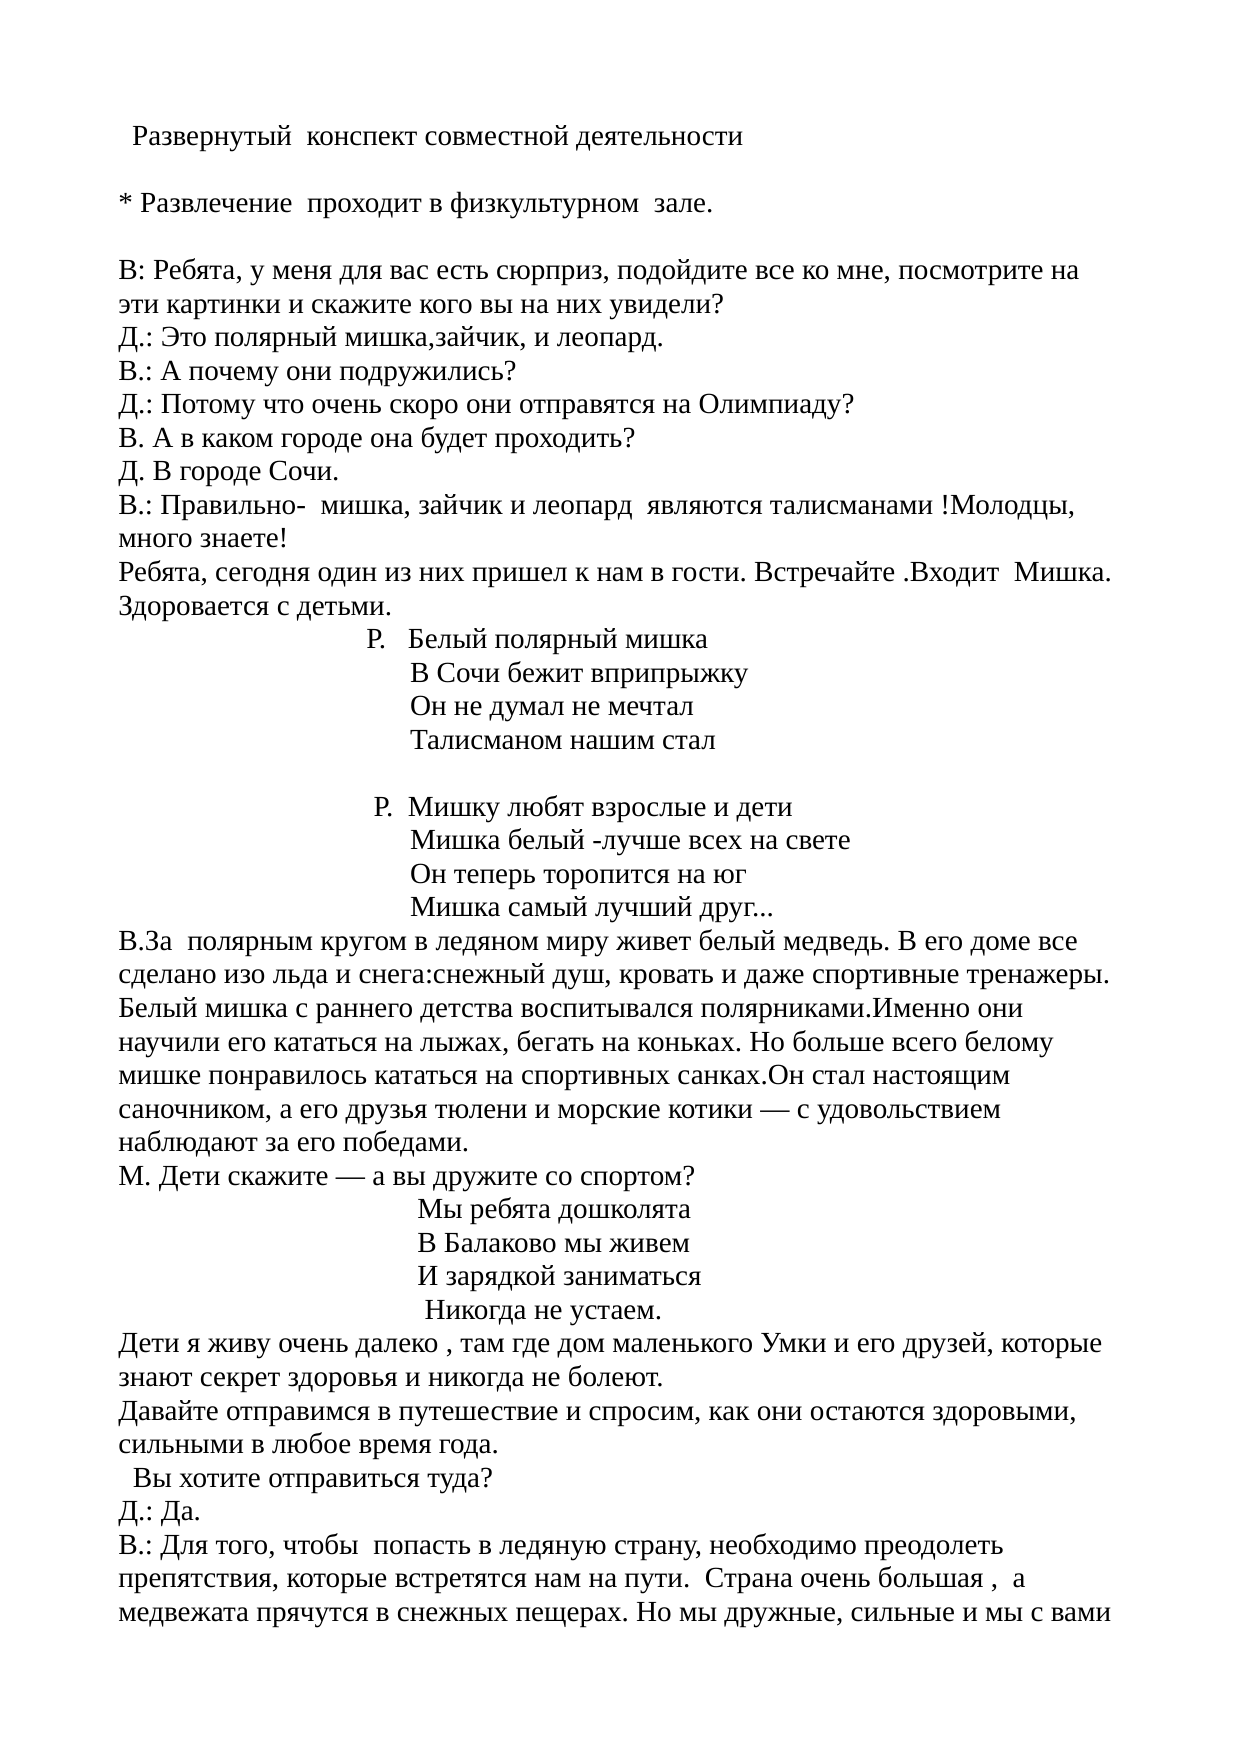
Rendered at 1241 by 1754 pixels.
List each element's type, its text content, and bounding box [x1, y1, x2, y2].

text В Сочи бежит вприпрыжку [118, 655, 1122, 688]
text М. Дети скажите — а вы дружите со спортом? [118, 1158, 1122, 1191]
text Давайте отправимся в путешествие и спросим, как они остаются здоровыми, сильными в любое время года. [118, 1393, 1122, 1460]
text Развернутый конспект совместной деятельности [132, 118, 1122, 152]
text Дети я живу очень далеко , там где дом маленького Умки и его друзей, которые знают секрет здоровья и никогда не болеют. [118, 1326, 1122, 1393]
text И зарядкой заниматься [118, 1258, 1122, 1292]
text Талисманом нашим стал [118, 722, 1122, 755]
text Вы хотите отправиться туда? [118, 1460, 1122, 1493]
text В.: Правильно- мишка, зайчик и леопард являются талисманами !Молодцы, много знаете! [118, 487, 1122, 554]
text Р. Белый полярный мишка [118, 621, 1122, 655]
text Мы ребята дошколята [118, 1191, 1122, 1225]
text Р. Мишку любят взрослые и дети [118, 789, 1122, 822]
text Мишка белый -лучше всех на свете [118, 822, 1122, 856]
text Д. В городе Сочи. [118, 453, 1122, 487]
text Д.: Потому что очень скоро они отправятся на Олимпиаду? [118, 386, 1122, 420]
text В Балаково мы живем [118, 1225, 1122, 1258]
text * Развлечение проходит в физкультурном зале. [118, 185, 1122, 219]
text Д.: Это полярный мишка,зайчик, и леопард. [118, 319, 1122, 353]
text В.: А почему они подружились? [118, 353, 1122, 386]
text Он не думал не мечтал [118, 688, 1122, 722]
text Д.: Да. [118, 1493, 1122, 1527]
text Никогда не устаем. [118, 1292, 1122, 1326]
text В: Ребята, у меня для вас есть сюрприз, подойдите все ко мне, посмотрите на эти картинки и скажите кого вы на них увидели? [118, 252, 1122, 319]
text Он теперь торопится на юг [118, 856, 1122, 889]
text Белый мишка с раннего детства воспитывался полярниками.Именно они научили его кататься на лыжах, бегать на коньках. Но больше всего белому мишке понравилось кататься на спортивных санках.Он стал настоящим саночником, а его друзья тюлени и морские котики — с удовольствием наблюдают за его победами. [118, 990, 1122, 1158]
text Мишка самый лучший друг... [118, 889, 1122, 923]
text Ребята, сегодня один из них пришел к нам в гости. Встречайте .Входит Мишка. Здоровается с детьми. [118, 554, 1122, 621]
text В.За полярным кругом в ледяном миру живет белый медведь. В его доме все сделано изо льда и снега:снежный душ, кровать и даже спортивные тренажеры. [118, 923, 1122, 990]
text В.: Для того, чтобы попасть в ледяную страну, необходимо преодолеть препятствия, которые встретятся нам на пути. Страна очень большая , а медвежата прячутся в снежных пещерах. Но мы дружные, сильные и мы с вами [118, 1527, 1122, 1627]
text В. А в каком городе она будет проходить? [118, 420, 1122, 453]
